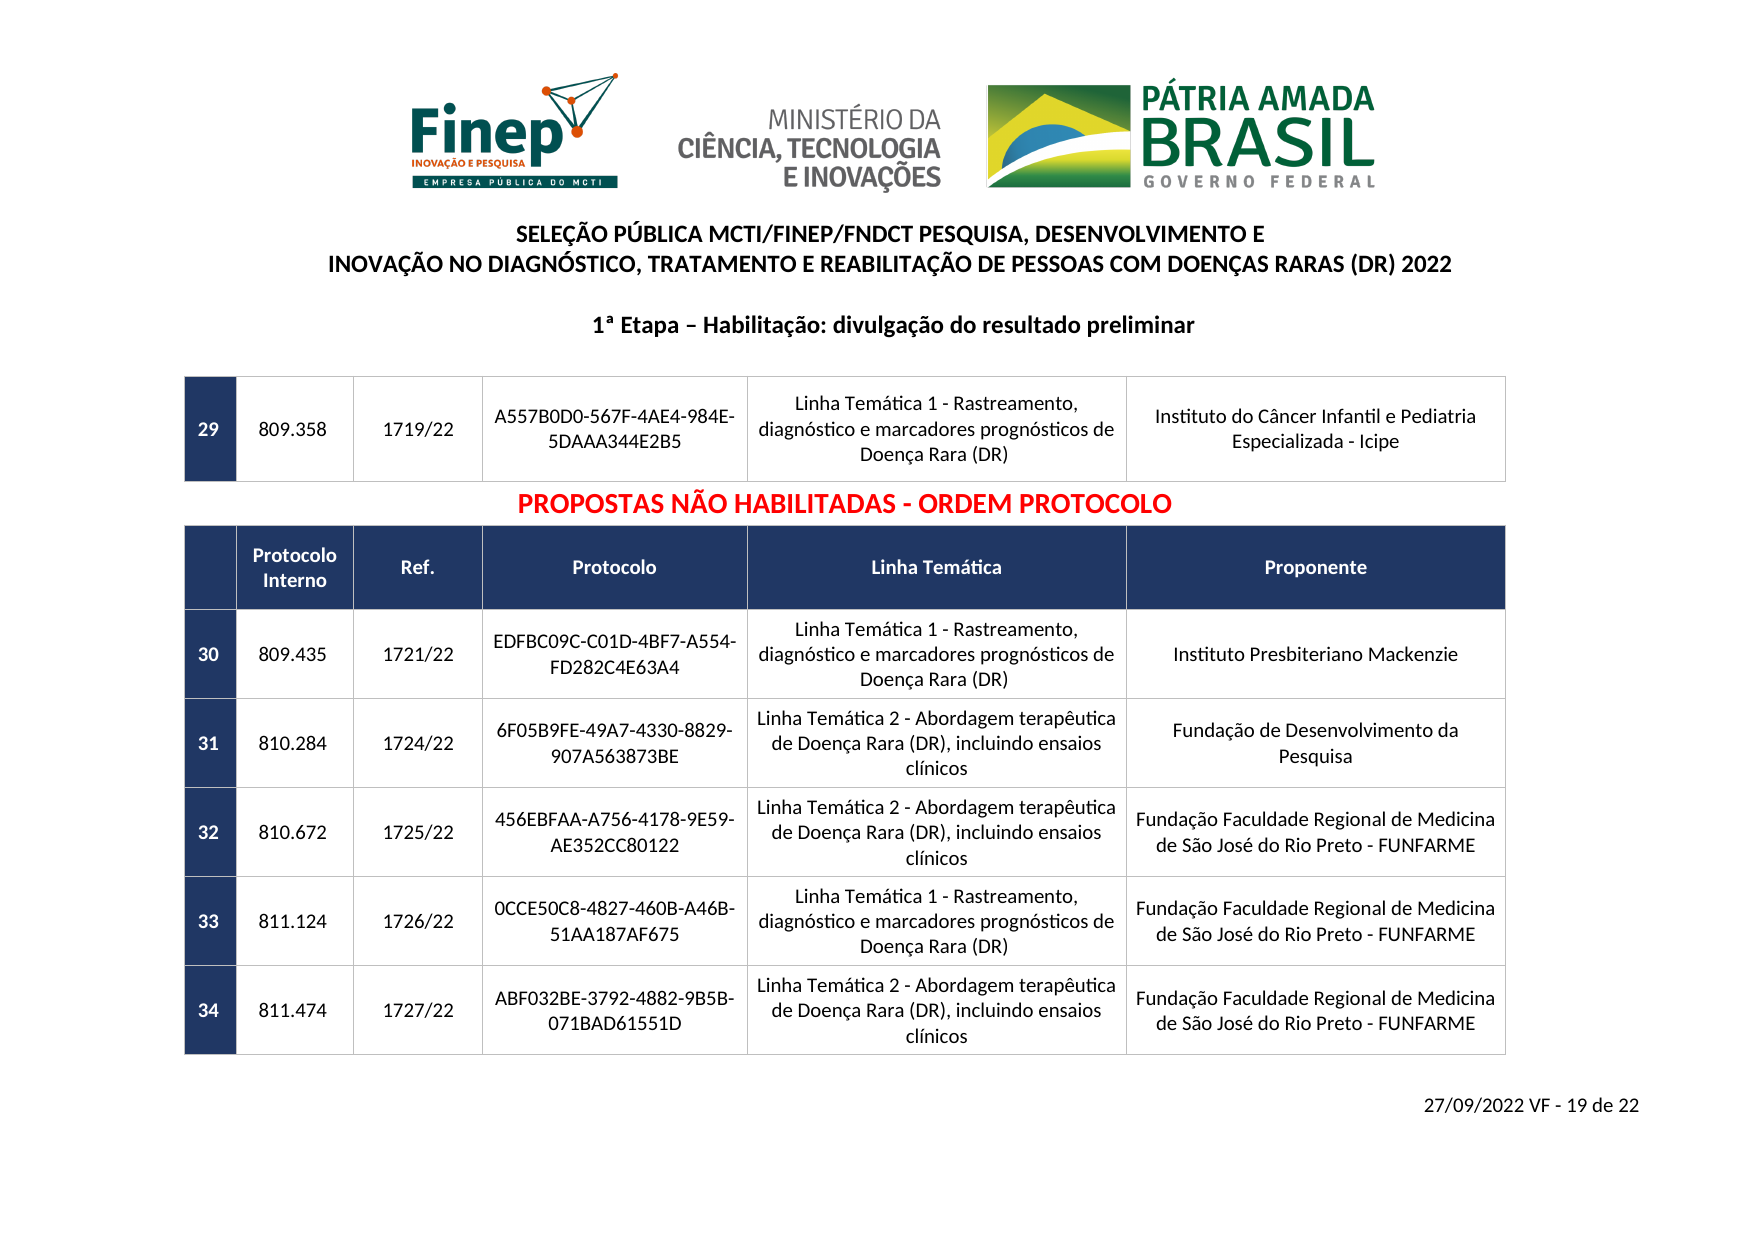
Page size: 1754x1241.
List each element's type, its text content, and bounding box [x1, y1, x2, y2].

table_cell 1721/22 [354, 610, 482, 698]
table_cell Linha Temática 2 - Abordagem terapêutica de Doença Rara (DR), incluindo ensaios clínicos [748, 699, 1126, 787]
table_cell Instituto Presbiteriano Mackenzie [1127, 610, 1505, 698]
table_cell 810.284 [237, 699, 353, 787]
table_cell 34 [185, 966, 236, 1054]
table_cell 31 [185, 699, 236, 787]
table_cell 29 [185, 377, 236, 481]
table_cell Ref. [354, 526, 482, 609]
table_cell Protocolo Interno [237, 526, 353, 609]
table_cell 0CCE50C8-4827-460B-A46B-51AA187AF675 [483, 877, 747, 965]
table_cell 811.474 [237, 966, 353, 1054]
table_cell Fundação Faculdade Regional de Medicina de São José do Rio Preto - FUNFARME [1127, 877, 1505, 965]
table_cell 1726/22 [354, 877, 482, 965]
table_cell 1725/22 [354, 788, 482, 876]
table_cell Linha Temática 1 - Rastreamento, diagnóstico e marcadores prognósticos de Doença Rara (DR) [748, 610, 1126, 698]
table_cell 1719/22 [354, 377, 482, 481]
table_cell Protocolo [483, 526, 747, 609]
table_cell Linha Temática 2 - Abordagem terapêutica de Doença Rara (DR), incluindo ensaios clínicos [748, 788, 1126, 876]
table_cell [1127, 376, 1754, 1055]
table_cell PROPOSTAS NÃO HABILITADAS - ORDEM PROTOCOLO [185, 482, 1505, 524]
table_cell Fundação Faculdade Regional de Medicina de São José do Rio Preto - FUNFARME [1127, 966, 1505, 1054]
table_cell Instituto do Câncer Infantil e Pediatria Especializada - Icipe [1127, 377, 1505, 481]
table_cell 809.435 [237, 610, 353, 698]
table_cell [177, 376, 236, 1055]
table_cell Linha Temática 1 - Rastreamento, diagnóstico e marcadores prognósticos de Doença Rara (DR) [748, 377, 1126, 481]
table_cell 810.672 [237, 788, 353, 876]
table_cell 809.358 [237, 377, 353, 481]
table_cell Fundação Faculdade Regional de Medicina de São José do Rio Preto - FUNFARME [1127, 788, 1505, 876]
table_cell Linha Temática [748, 526, 1126, 609]
table_cell A557B0D0-567F-4AE4-984E-5DAAA344E2B5 [483, 377, 747, 481]
table_cell 33 [185, 877, 236, 965]
table_cell EDFBC09C-C01D-4BF7-A554-FD282C4E63A4 [483, 610, 747, 698]
table_cell Fundação de Desenvolvimento da Pesquisa [1127, 699, 1505, 787]
table_cell [148, 376, 177, 1055]
table_cell ABF032BE-3792-4882-9B5B-071BAD61551D [483, 966, 747, 1054]
table_cell 1727/22 [354, 966, 482, 1054]
table_cell 456EBFAA-A756-4178-9E59-AE352CC80122 [483, 788, 747, 876]
table_cell Proponente [1127, 526, 1505, 609]
table_cell Linha Temática 1 - Rastreamento, diagnóstico e marcadores prognósticos de Doença Rara (DR) [748, 877, 1126, 965]
table_cell [185, 526, 236, 609]
table_cell 6F05B9FE-49A7-4330-8829-907A563873BE [483, 699, 747, 787]
table_cell Linha Temática 2 - Abordagem terapêutica de Doença Rara (DR), incluindo ensaios clínicos [748, 966, 1126, 1054]
table_cell 811.124 [237, 877, 353, 965]
table_cell 30 [185, 610, 236, 698]
table_cell 1724/22 [354, 699, 482, 787]
table_cell 32 [185, 788, 236, 876]
